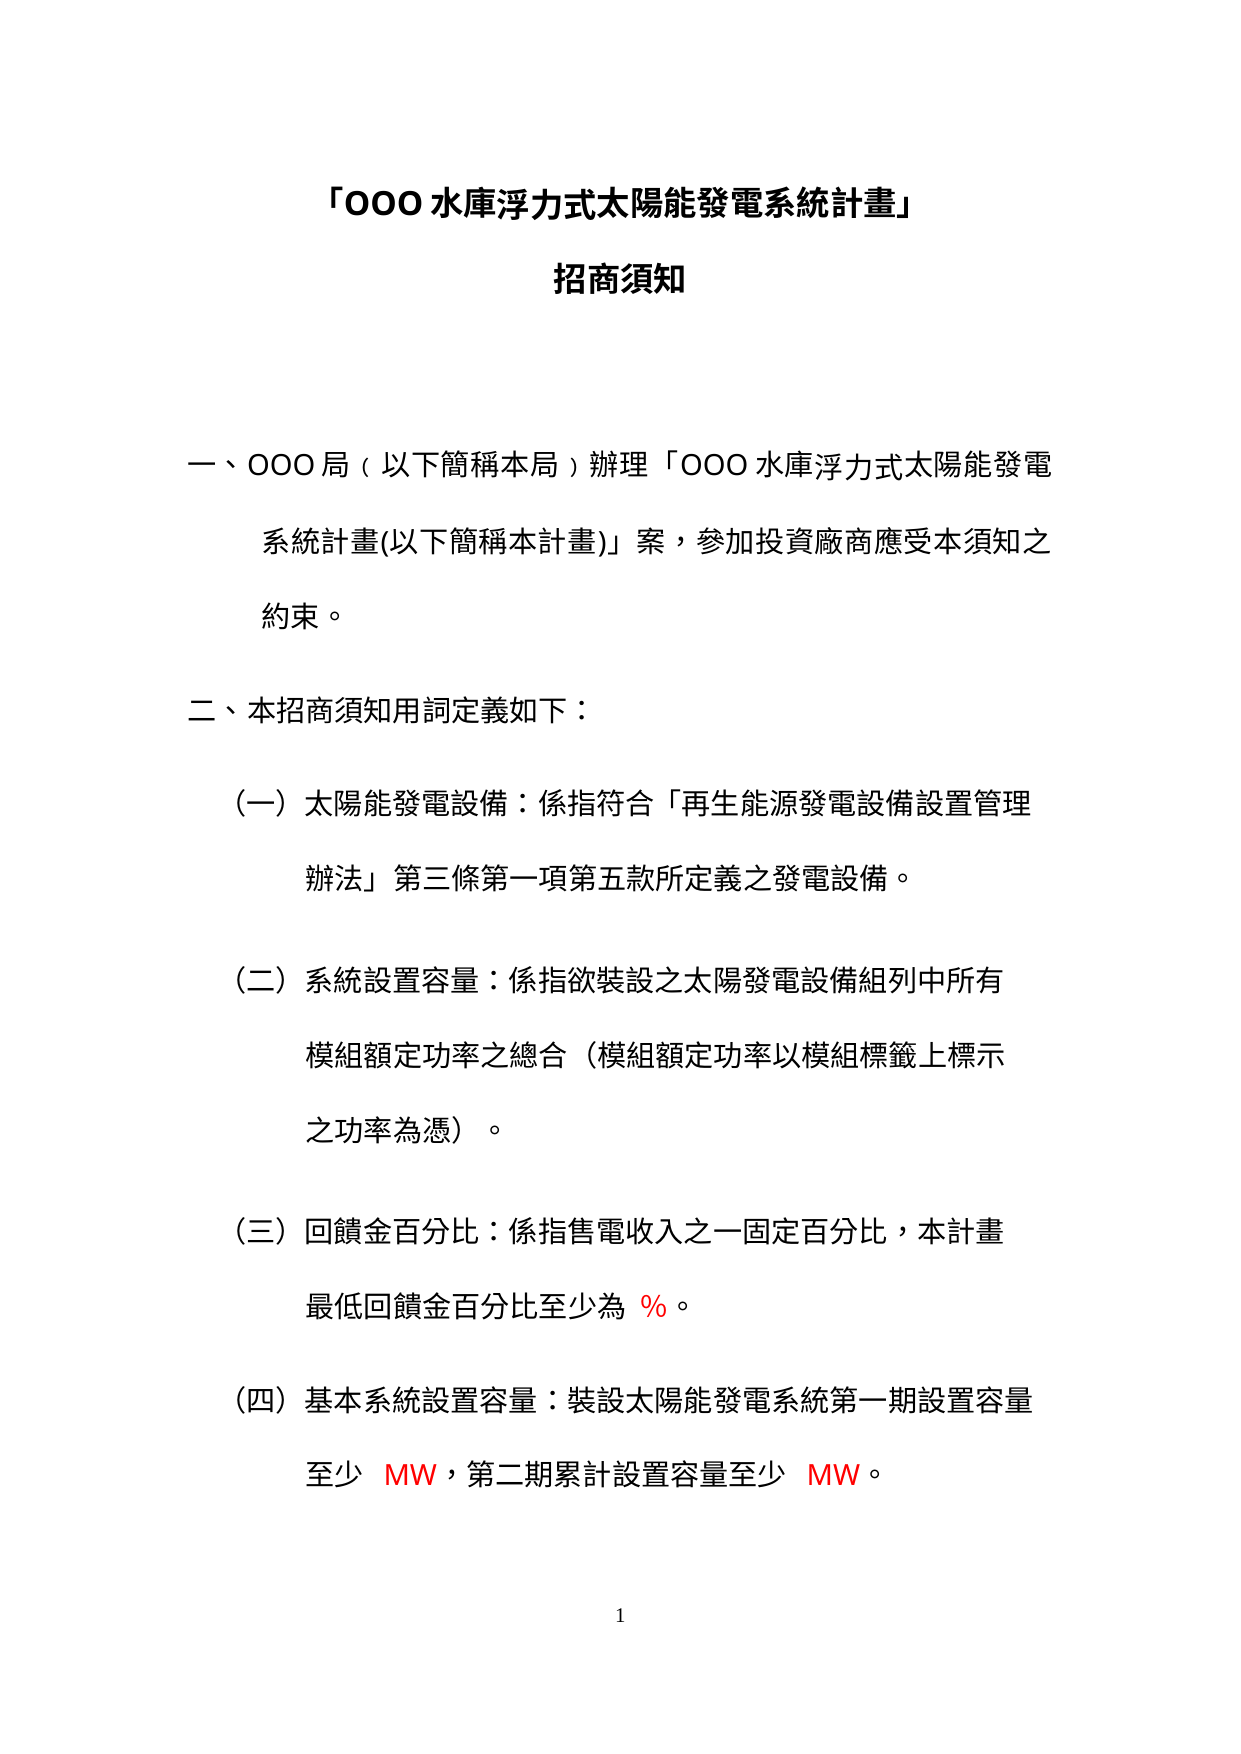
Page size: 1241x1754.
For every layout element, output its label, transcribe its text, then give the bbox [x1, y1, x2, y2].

list OOO局﹙以下簡稱本局﹚辦理「OOO水庫浮力式太陽能發電系統計畫(以下簡稱本計畫)」案，參加投資廠商應受本須知之約束。 [187, 427, 1053, 652]
text （三）回饋金百分比：係指售電收入之一固定百分比，本計畫最低回饋金百分比至少為 ％。 [217, 1192, 1031, 1342]
text 「OOO水庫浮力式太陽能發電系統計畫」 [187, 164, 1053, 239]
text （二）系統設置容量：係指欲裝設之太陽發電設備組列中所有模組額定功率之總合（模組額定功率以模組標籤上標示之功率為憑）。 [217, 941, 1031, 1166]
text 招商須知 [187, 239, 1053, 314]
text （一）太陽能發電設備：係指符合「再生能源發電設備設置管理辦法」第三條第一項第五款所定義之發電設備。 [217, 764, 1031, 914]
list 本招商須知用詞定義如下： [187, 671, 1053, 746]
text （四）基本系統設置容量：裝設太陽能發電系統第一期設置容量至少 MW，第二期累計設置容量至少 MW。 [217, 1361, 1055, 1511]
